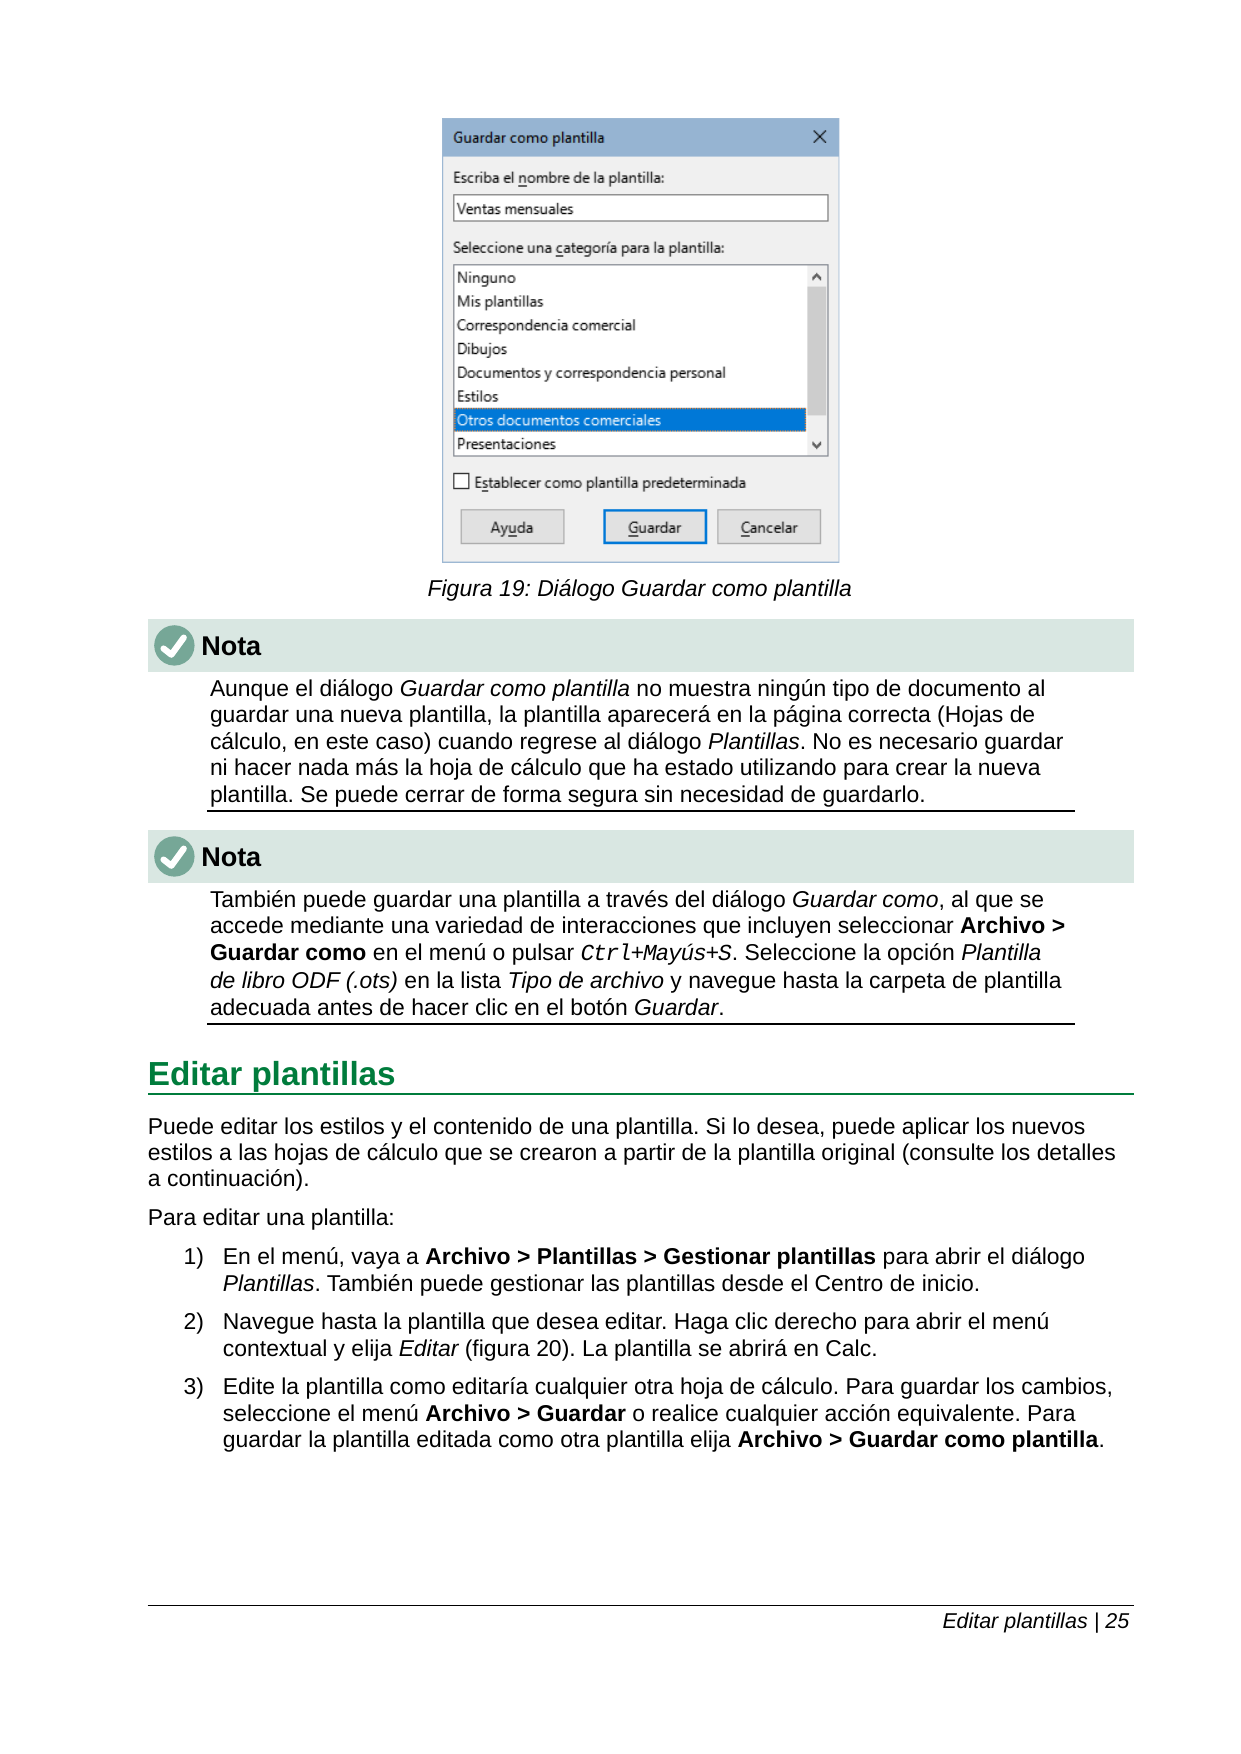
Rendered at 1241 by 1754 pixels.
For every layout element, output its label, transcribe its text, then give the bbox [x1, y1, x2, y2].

list Para editar una plantilla: [148, 1204, 1134, 1231]
list En el menú, vaya a Archivo > Plantillas > Gestionar plantillas para abrir el diálogo Plantillas. También puede gestionar las plantillas desde el Centro de inicio. [204, 1243, 1134, 1296]
subtitle Editar plantillas [148, 1054, 1134, 1093]
subtitle Nota [148, 619, 1134, 672]
subtitle Nota [148, 830, 1134, 883]
picture [442, 118, 840, 563]
list Edite la plantilla como editaría cualquier otra hoja de cálculo. Para guardar los cambios, seleccione el menú Archivo > Guardar o realice cualquier acción equivalente. Para guardar la plantilla editada como otra plantilla elija Archivo > Guardar como plantilla. [204, 1373, 1134, 1452]
list Navegue hasta la plantilla que desea editar. Haga clic derecho para abrir el menú contextual y elija Editar (figura 20). La plantilla se abrirá en Calc. [204, 1308, 1134, 1361]
text También puede guardar una plantilla a través del diálogo Guardar como, al que se accede mediante una variedad de interacciones que incluyen seleccionar Archivo > Guardar como en el menú o pulsar Ctrl+Mayús+S. Seleccione la opción Plantilla de libro ODF (.ots) en la lista Tipo de archivo y navegue hasta la carpeta de plantilla adecuada antes de hacer clic en el botón Guardar. [207, 883, 1075, 1023]
text Aunque el diálogo Guardar como plantilla no muestra ningún tipo de documento al guardar una nueva plantilla, la plantilla aparecerá en la página correcta (Hojas de cálculo, en este caso) cuando regrese al diálogo Plantillas. No es necesario guardar ni hacer nada más la hoja de cálculo que ha estado utilizando para crear la nueva plantilla. Se puede cerrar de forma segura sin necesidad de guardarlo. [207, 672, 1075, 810]
text Figura 19: Diálogo Guardar como plantilla [427, 574, 854, 601]
text Puede editar los estilos y el contenido de una plantilla. Si lo desea, puede aplicar los nuevos estilos a las hojas de cálculo que se crearon a partir de la plantilla original (consulte los detalles a continuación). [148, 1113, 1134, 1192]
